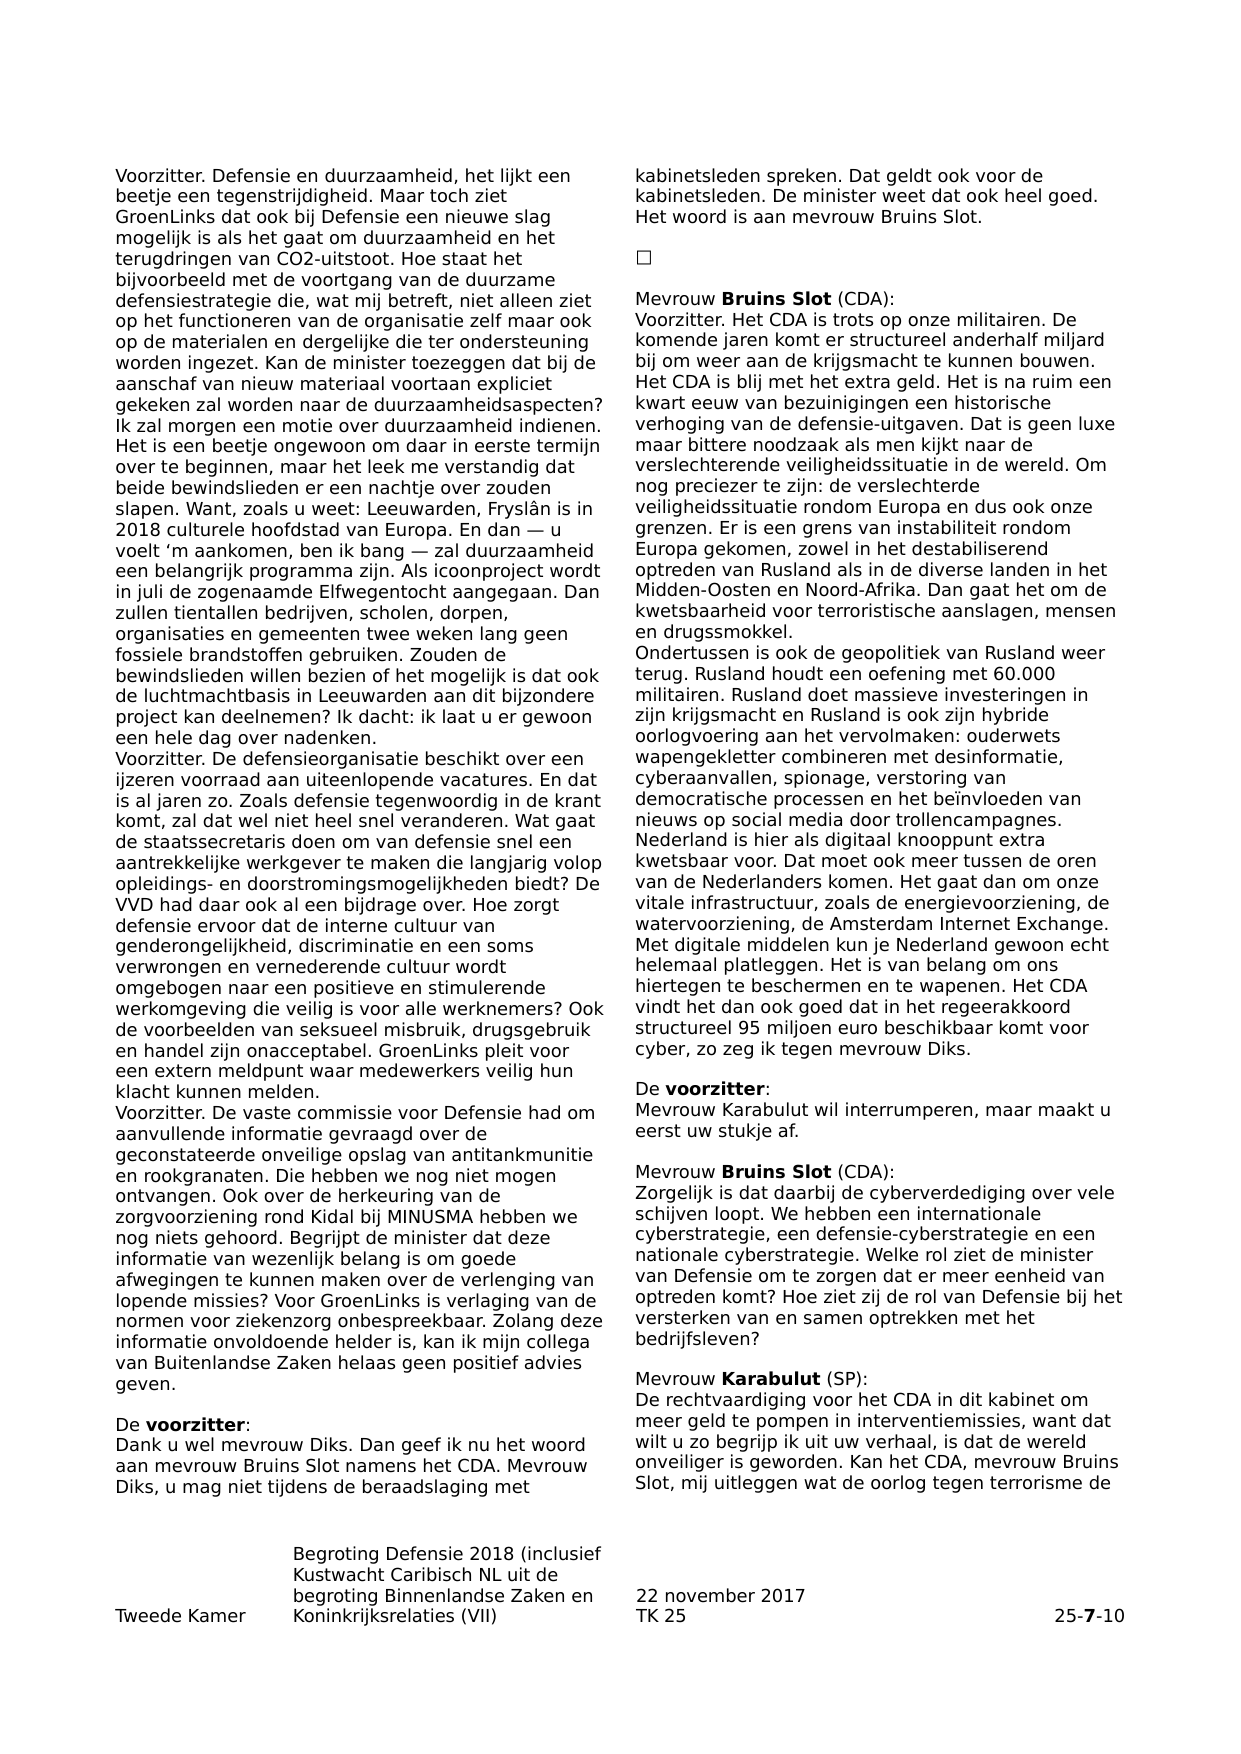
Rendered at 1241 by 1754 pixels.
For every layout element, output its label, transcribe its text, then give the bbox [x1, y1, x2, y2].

text Mevrouw Bruins Slot (CDA): [635, 288, 1125, 309]
text Zorgelijk is dat daarbij de cyberverdediging over vele schijven loopt. We hebben een internationale cyberstrategie, een defensie-cyberstrategie en een nationale cyberstrategie. Welke rol ziet de minister van Defensie om te zorgen dat er meer eenheid van optreden komt? Hoe ziet zij de rol van Defensie bij het versterken van en samen optrekken met het bedrijfsleven? [635, 1182, 1125, 1349]
text De voorzitter: [115, 1414, 605, 1435]
text ⬜ [635, 248, 1125, 268]
text Mevrouw Karabulut wil interrumperen, maar maakt u eerst uw stukje af. [635, 1100, 1125, 1142]
text Voorzitter. Defensie en duurzaamheid, het lijkt een beetje een tegenstrijdigheid. Maar toch ziet GroenLinks dat ook bij Defensie een nieuwe slag mogelijk is als het gaat om duurzaamheid en het terugdringen van CO2-uitstoot. Hoe staat het bijvoorbeeld met de voortgang van de duurzame defensiestrategie die, wat mij betreft, niet alleen ziet op het functioneren van de organisatie zelf maar ook op de materialen en dergelijke die ter ondersteuning worden ingezet. Kan de minister toezeggen dat bij de aanschaf van nieuw materiaal voortaan expliciet gekeken zal worden naar de duurzaamheidsaspecten? Ik zal morgen een motie over duurzaamheid indienen. Het is een beetje ongewoon om daar in eerste termijn over te beginnen, maar het leek me verstandig dat beide bewindslieden er een nachtje over zouden slapen. Want, zoals u weet: Leeuwarden, Fryslân is in 2018 culturele hoofdstad van Europa. En dan — u voelt ‘m aankomen, ben ik bang — zal duurzaamheid een belangrijk programma zijn. Als icoonproject wordt in juli de zogenaamde Elfwegentocht aangegaan. Dan zullen tientallen bedrijven, scholen, dorpen, organisaties en gemeenten twee weken lang geen fossiele brandstoffen gebruiken. Zouden de bewindslieden willen bezien of het mogelijk is dat ook de luchtmachtbasis in Leeuwarden aan dit bijzondere project kan deelnemen? Ik dacht: ik laat u er gewoon een hele dag over nadenken. [115, 165, 605, 749]
text Voorzitter. De vaste commissie voor Defensie had om aanvullende informatie gevraagd over de geconstateerde onveilige opslag van antitankmunitie en rookgranaten. Die hebben we nog niet mogen ontvangen. Ook over de herkeuring van de zorgvoorziening rond Kidal bij MINUSMA hebben we nog niets gehoord. Begrijpt de minister dat deze informatie van wezenlijk belang is om goede afwegingen te kunnen maken over de verlenging van lopende missies? Voor GroenLinks is verlaging van de normen voor ziekenzorg onbespreekbaar. Zolang deze informatie onvoldoende helder is, kan ik mijn collega van Buitenlandse Zaken helaas geen positief advies geven. [115, 1103, 605, 1394]
text De rechtvaardiging voor het CDA in dit kabinet om meer geld te pompen in interventiemissies, want dat wilt u zo begrijp ik uit uw verhaal, is dat de wereld onveiliger is geworden. Kan het CDA, mevrouw Bruins Slot, mij uitleggen wat de oorlog tegen terrorisme de [635, 1390, 1125, 1494]
text Voorzitter. Het CDA is trots op onze militairen. De komende jaren komt er structureel anderhalf miljard bij om weer aan de krijgsmacht te kunnen bouwen. Het CDA is blij met het extra geld. Het is na ruim een kwart eeuw van bezuinigingen een historische verhoging van de defensie-uitgaven. Dat is geen luxe maar bittere noodzaak als men kijkt naar de verslechterende veiligheidssituatie in de wereld. Om nog preciezer te zijn: de verslechterde veiligheidssituatie rondom Europa en dus ook onze grenzen. Er is een grens van instabiliteit rondom Europa gekomen, zowel in het destabiliserend optreden van Rusland als in de diverse landen in het Midden-Oosten en Noord-Afrika. Dan gaat het om de kwetsbaarheid voor terroristische aanslagen, mensen en drugssmokkel. [635, 309, 1125, 643]
text Voorzitter. De defensieorganisatie beschikt over een ijzeren voorraad aan uiteenlopende vacatures. En dat is al jaren zo. Zoals defensie tegenwoordig in de krant komt, zal dat wel niet heel snel veranderen. Wat gaat de staatssecretaris doen om van defensie snel een aantrekkelijke werkgever te maken die langjarig volop opleidings- en doorstromingsmogelijkheden biedt? De VVD had daar ook al een bijdrage over. Hoe zorgt defensie ervoor dat de interne cultuur van genderongelijkheid, discriminatie en een soms verwrongen en vernederende cultuur wordt omgebogen naar een positieve en stimulerende werkomgeving die veilig is voor alle werknemers? Ook de voorbeelden van seksueel misbruik, drugsgebruik en handel zijn onacceptabel. GroenLinks pleit voor een extern meldpunt waar medewerkers veilig hun klacht kunnen melden. [115, 749, 605, 1103]
text Mevrouw Karabulut (SP): [635, 1369, 1125, 1390]
text Dank u wel mevrouw Diks. Dan geef ik nu het woord aan mevrouw Bruins Slot namens het CDA. Mevrouw Diks, u mag niet tijdens de beraadslaging met [115, 1435, 605, 1498]
text Ondertussen is ook de geopolitiek van Rusland weer terug. Rusland houdt een oefening met 60.000 militairen. Rusland doet massieve investeringen in zijn krijgsmacht en Rusland is ook zijn hybride oorlogvoering aan het vervolmaken: ouderwets wapengekletter combineren met desinformatie, cyberaanvallen, spionage, verstoring van democratische processen en het beïnvloeden van nieuws op social media door trollencampagnes. Nederland is hier als digitaal knooppunt extra kwetsbaar voor. Dat moet ook meer tussen de oren van de Nederlanders komen. Het gaat dan om onze vitale infrastructuur, zoals de energievoorziening, de watervoorziening, de Amsterdam Internet Exchange. Met digitale middelen kun je Nederland gewoon echt helemaal platleggen. Het is van belang om ons hiertegen te beschermen en te wapenen. Het CDA vindt het dan ook goed dat in het regeerakkoord structureel 95 miljoen euro beschikbaar komt voor cyber, zo zeg ik tegen mevrouw Diks. [635, 643, 1125, 1059]
text kabinetsleden spreken. Dat geldt ook voor de kabinetsleden. De minister weet dat ook heel goed. Het woord is aan mevrouw Bruins Slot. [635, 165, 1125, 228]
text Mevrouw Bruins Slot (CDA): [635, 1162, 1125, 1182]
text De voorzitter: [635, 1079, 1125, 1100]
